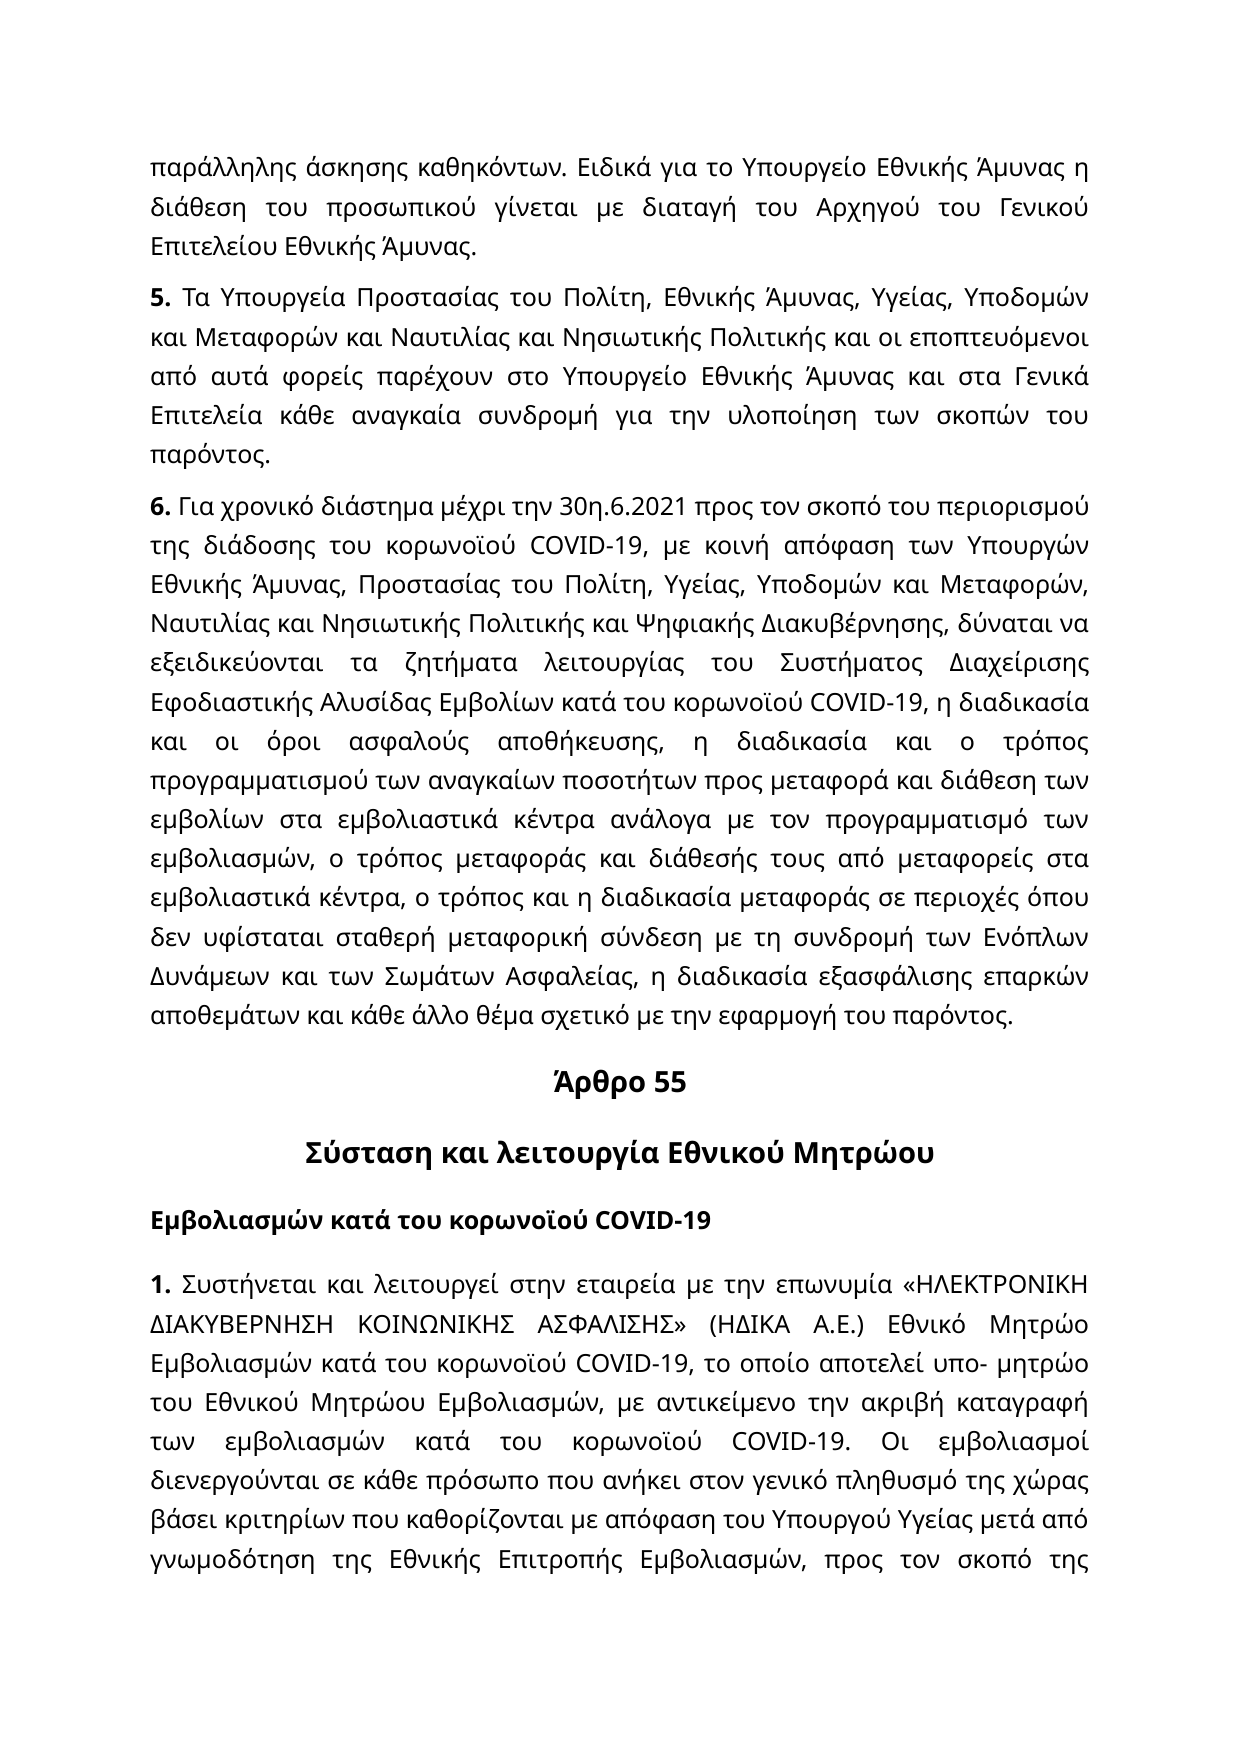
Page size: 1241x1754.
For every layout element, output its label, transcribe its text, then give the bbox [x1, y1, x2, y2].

subtitle Άρθρο 55 [150, 1062, 1090, 1101]
subtitle Σύσταση και λειτουργία Εθνικού Μητρώου [150, 1132, 1090, 1172]
text 5. Τα Υπουργεία Προστασίας του Πολίτη, Εθνικής Άμυνας, Υγείας, Υποδομών και Μεταφορών και Ναυτιλίας και Νησιωτικής Πολιτικής και οι εποπτευόμενοι από αυτά φορείς παρέχουν στο Υπουργείο Εθνικής Άμυνας και στα Γενικά Επιτελεία κάθε αναγκαία συνδρομή για την υλοποίηση των σκοπών του παρόντος. [150, 280, 1090, 471]
text 1. Συστήνεται και λειτουργεί στην εταιρεία με την επωνυμία «ΗΛΕΚΤΡΟΝΙΚΗ ΔΙΑΚΥΒΕΡΝΗΣΗ ΚΟΙΝΩΝΙΚΗΣ ΑΣΦΑΛΙΣΗΣ» (ΗΔΙΚΑ Α.Ε.) Εθνικό Μητρώο Εμβολιασμών κατά του κορωνοϊού COVID-19, το οποίο αποτελεί υπο- μητρώο του Εθνικού Μητρώου Εμβολιασμών, με αντικείμενο την ακριβή καταγραφή των εμβολιασμών κατά του κορωνοϊού COVID-19. Οι εμβολιασμοί διενεργούνται σε κάθε πρόσωπο που ανήκει στον γενικό πληθυσμό της χώρας βάσει κριτηρίων που καθορίζονται με απόφαση του Υπουργού Υγείας μετά από γνωμοδότηση της Εθνικής Επιτροπής Εμβολιασμών, προς τον σκοπό της [150, 1267, 1090, 1575]
text παράλληλης άσκησης καθηκόντων. Ειδικά για το Υπουργείο Εθνικής Άμυνας η διάθεση του προσωπικού γίνεται με διαταγή του Αρχηγού του Γενικού Επιτελείου Εθνικής Άμυνας. [150, 150, 1090, 262]
text 6. Για χρονικό διάστημα μέχρι την 30η.6.2021 προς τον σκοπό του περιορισμού της διάδοσης του κορωνοϊού COVID-19, με κοινή απόφαση των Υπουργών Εθνικής Άμυνας, Προστασίας του Πολίτη, Υγείας, Υποδομών και Μεταφορών, Ναυτιλίας και Νησιωτικής Πολιτικής και Ψηφιακής Διακυβέρνησης, δύναται να εξειδικεύονται τα ζητήματα λειτουργίας του Συστήματος Διαχείρισης Εφοδιαστικής Αλυσίδας Εμβολίων κατά του κορωνοϊού COVID-19, η διαδικασία και οι όροι ασφαλούς αποθήκευσης, η διαδικασία και ο τρόπος προγραμματισμού των αναγκαίων ποσοτήτων προς μεταφορά και διάθεση των εμβολίων στα εμβολιαστικά κέντρα ανάλογα με τον προγραμματισμό των εμβολιασμών, ο τρόπος μεταφοράς και διάθεσής τους από μεταφορείς στα εμβολιαστικά κέντρα, ο τρόπος και η διαδικασία μεταφοράς σε περιοχές όπου δεν υφίσταται σταθερή μεταφορική σύνδεση με τη συνδρομή των Ενόπλων Δυνάμεων και των Σωμάτων Ασφαλείας, η διαδικασία εξασφάλισης επαρκών αποθεμάτων και κάθε άλλο θέμα σχετικό με την εφαρμογή του παρόντος. [150, 488, 1090, 1032]
text Εμβολιασμών κατά του κορωνοϊού COVID-19 [150, 1203, 1090, 1237]
